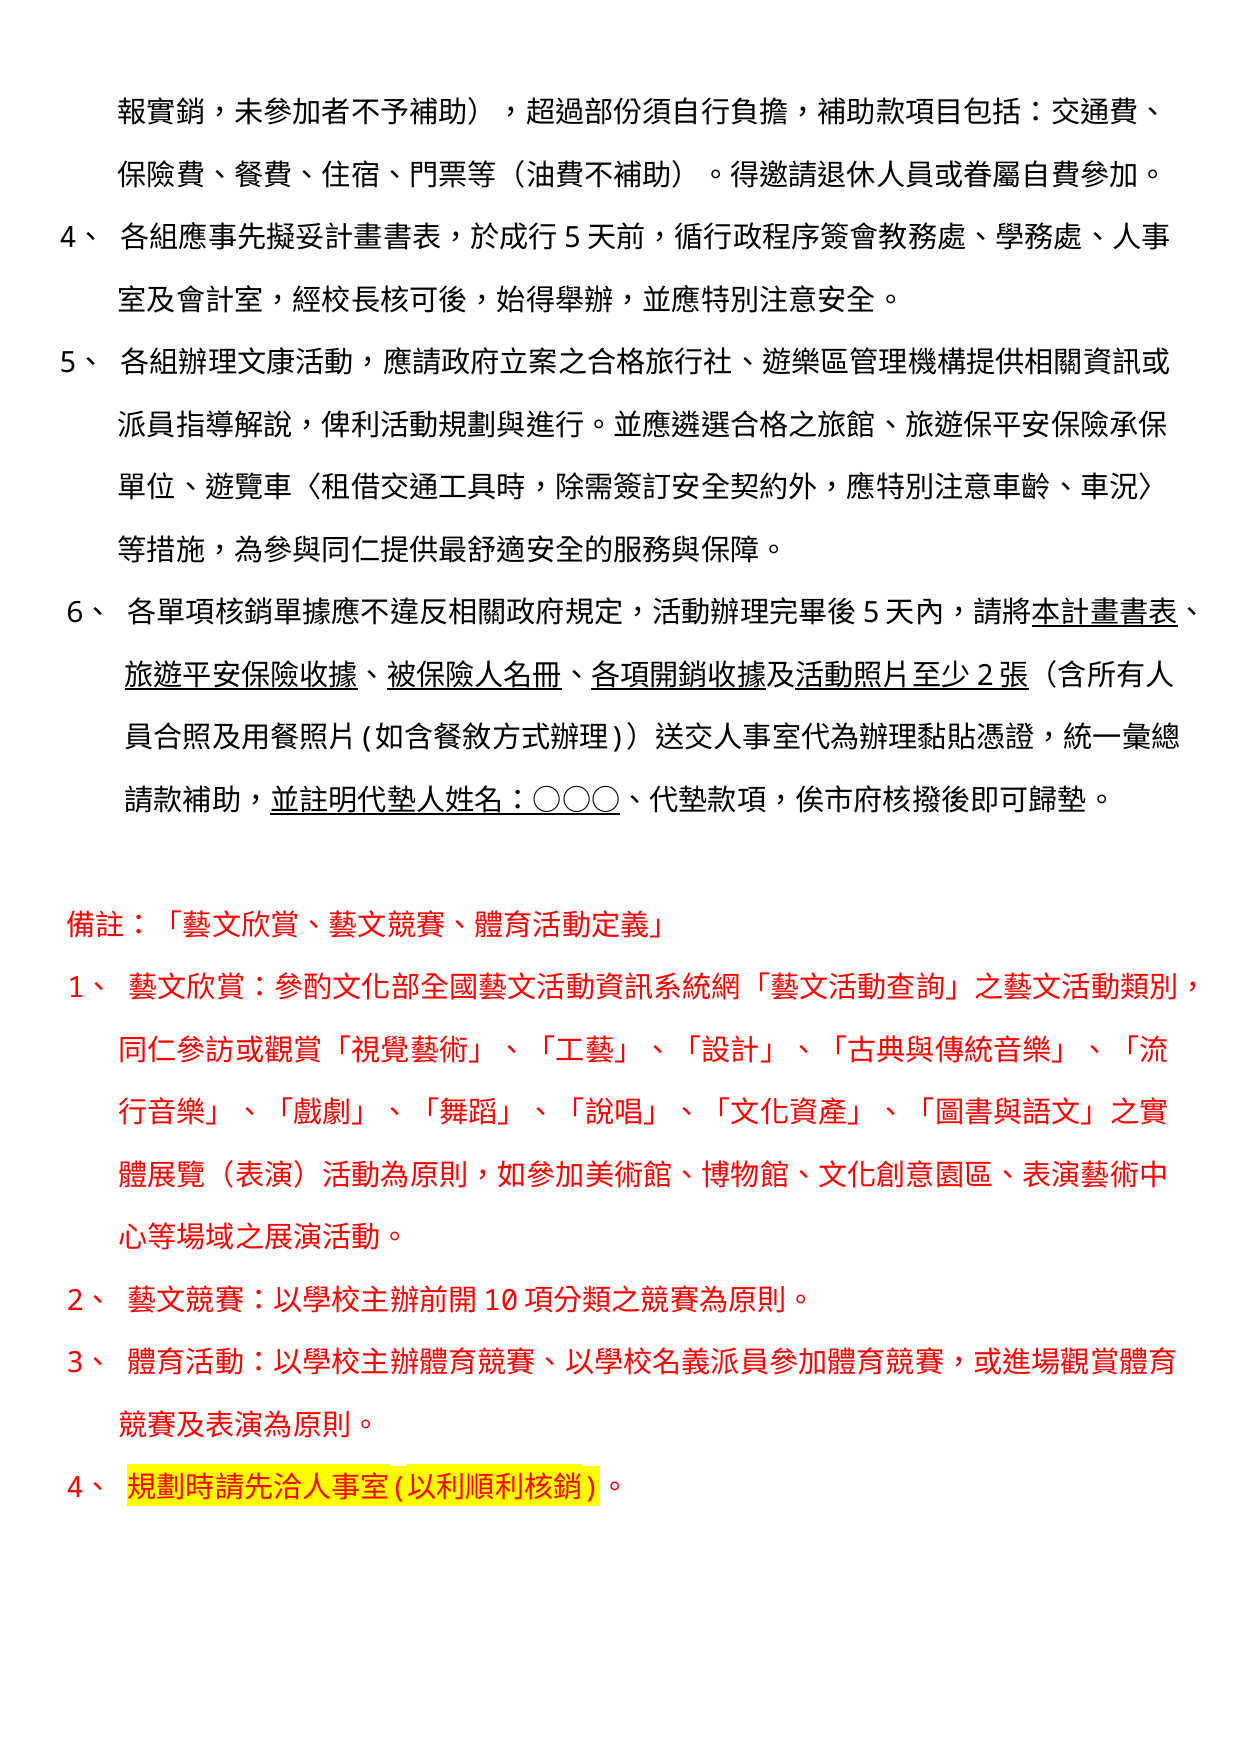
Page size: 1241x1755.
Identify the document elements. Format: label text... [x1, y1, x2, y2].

text 4、 規劃時請先洽人事室(以利順利核銷)。 [66, 1443, 1181, 1506]
text 2、 藝文競賽：以學校主辦前開10項分類之競賽為原則。 [66, 1256, 1181, 1318]
text 1、 藝文欣賞：參酌文化部全國藝文活動資訊系統網「藝文活動查詢」之藝文活動類別，同仁參訪或觀賞「視覺藝術」、「工藝」、「設計」、「古典與傳統音樂」、「流行音樂」、「戲劇」、「舞蹈」、「說唱」、「文化資產」、「圖書與語文」之實體展覽（表演）活動為原則，如參加美術館、博物館、文化創意園區、表演藝術中心等場域之展演活動。 [67, 943, 1181, 1256]
text 5、 各組辦理文康活動，應請政府立案之合格旅行社、遊樂區管理機構提供相關資訊或派員指導解說，俾利活動規劃與進行。並應遴選合格之旅館、旅遊保平安保險承保單位、遊覽車〈租借交通工具時，除需簽訂安全契約外，應特別注意車齡、車況〉等措施，為參與同仁提供最舒適安全的服務與保障。 [59, 318, 1181, 568]
text 3、 體育活動：以學校主辦體育競賽、以學校名義派員參加體育競賽，或進場觀賞體育競賽及表演為原則。 [66, 1318, 1181, 1443]
text 報實銷，未參加者不予補助），超過部份須自行負擔，補助款項目包括：交通費、保險費、餐費、住宿、門票等（油費不補助）。得邀請退休人員或眷屬自費參加。 [59, 68, 1181, 193]
text 6、 各單項核銷單據應不違反相關政府規定，活動辦理完畢後5天內，請將本計畫書表、旅遊平安保險收據、被保險人名冊、各項開銷收據及活動照片至少2張（含所有人員合照及用餐照片(如含餐敘方式辦理)）送交人事室代為辦理黏貼憑證，統一彙總請款補助，並註明代墊人姓名：○○○、代墊款項，俟市府核撥後即可歸墊。 [66, 568, 1181, 818]
text 備註：「藝文欣賞、藝文競賽、體育活動定義」 [66, 881, 1181, 943]
text 4、 各組應事先擬妥計畫書表，於成行5天前，循行政程序簽會教務處、學務處、人事室及會計室，經校長核可後，始得舉辦，並應特別注意安全。 [59, 193, 1181, 318]
